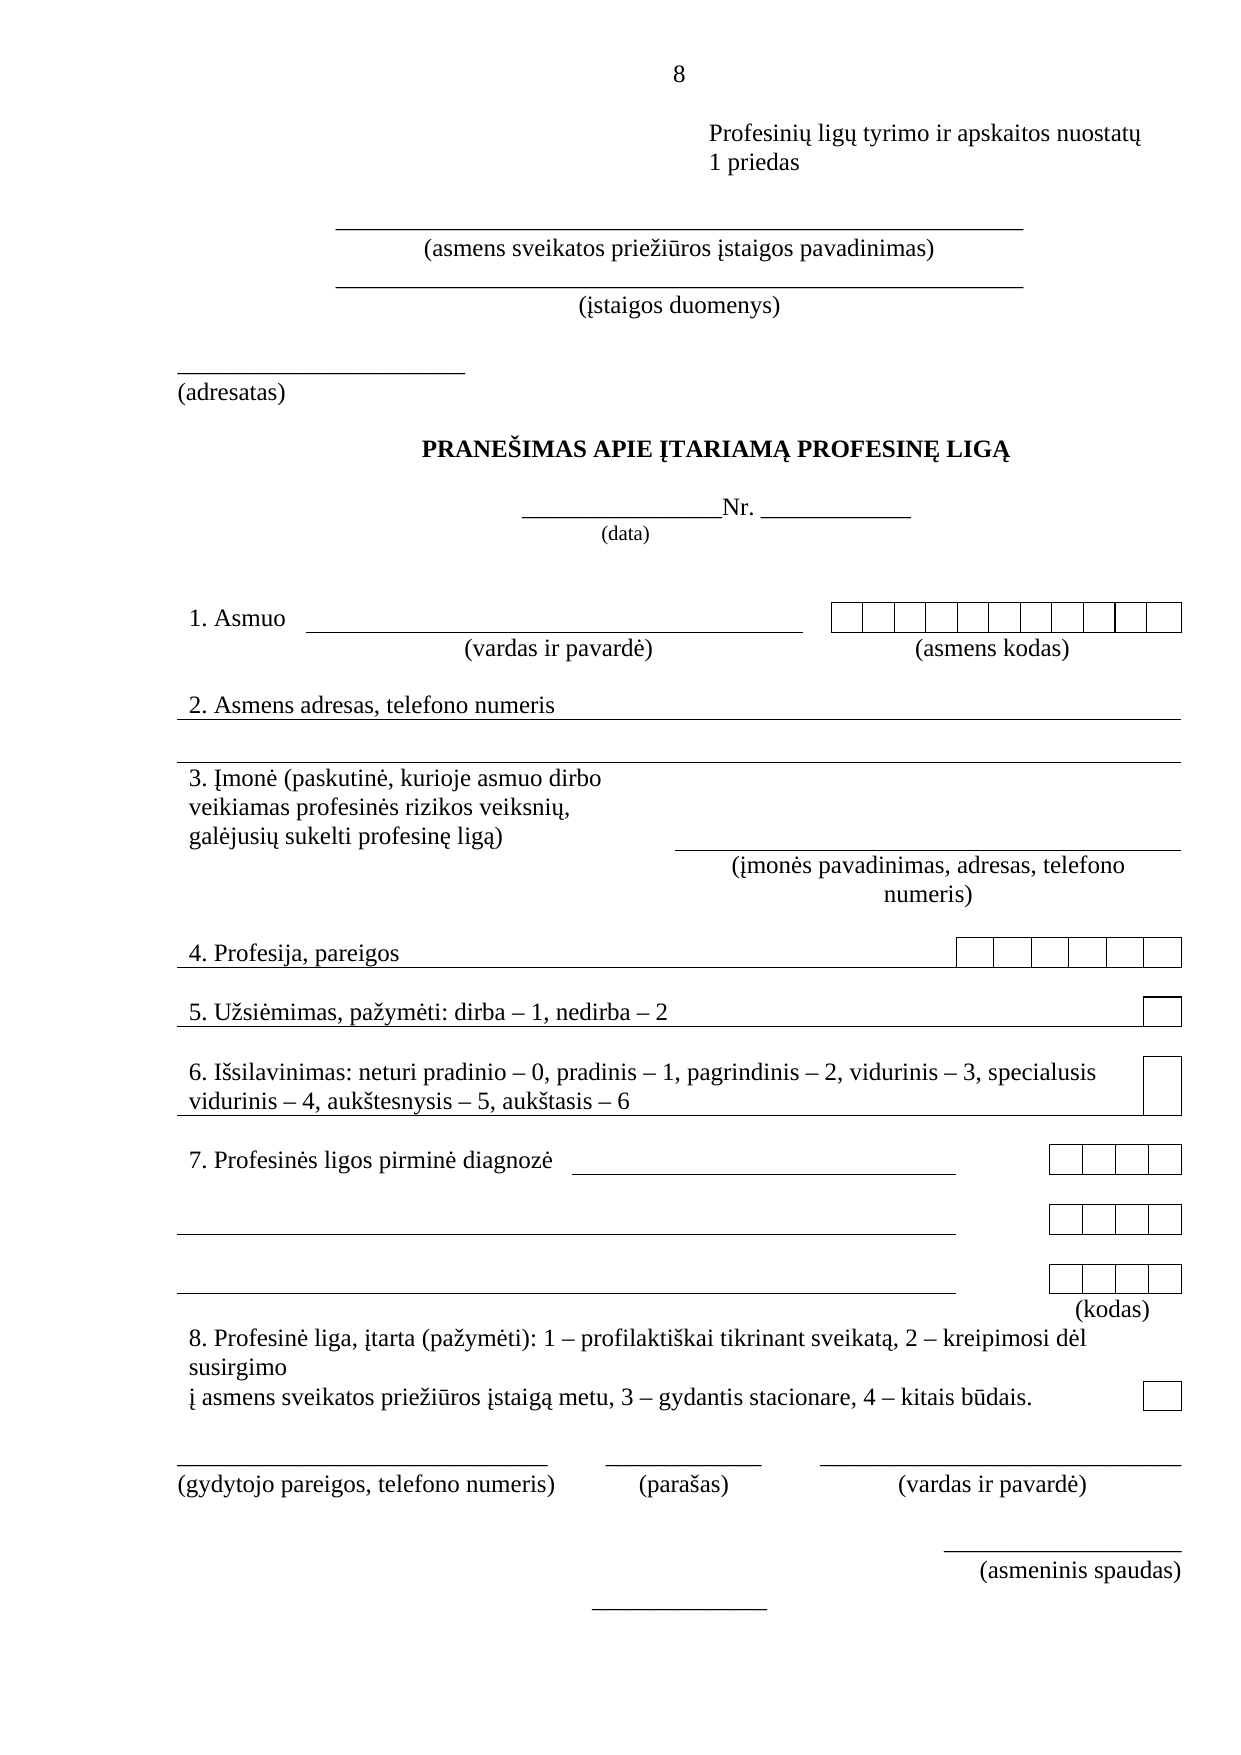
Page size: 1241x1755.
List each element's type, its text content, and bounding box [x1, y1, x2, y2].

table_header [1050, 1265, 1082, 1293]
table_cell (įmonės pavadinimas, adresas, telefono numeris) [675, 851, 1181, 908]
table_header [1032, 938, 1068, 967]
text (kodas) [177, 1294, 1181, 1323]
table_header [572, 691, 1181, 719]
table_header [306, 602, 803, 632]
table_header [832, 603, 862, 632]
table_header [1116, 1265, 1148, 1293]
table_header [956, 1264, 1049, 1293]
table_header [895, 603, 925, 632]
text PRANEŠIMAS APIE ĮTARIAMĄ PROFESINĘ LIGĄ [177, 434, 1181, 463]
table_header [994, 938, 1031, 967]
table_header 2. Asmens adresas, telefono numeris [177, 691, 572, 719]
table_cell [177, 850, 675, 908]
table_header 5. Užsiėmimas, pažymėti: dirba – 1, nedirba – 2 [177, 996, 1143, 1026]
table_header 4. Profesija, pareigos [177, 937, 956, 967]
table_header [1147, 603, 1181, 632]
table_header [1144, 998, 1181, 1026]
table_header 8. Profesinė liga, įtarta (pažymėti): 1 – profilaktiškai tikrinant sveikatą, 2 – kreipimosi dėl susirgimo [177, 1323, 1143, 1381]
table_header [1107, 938, 1143, 967]
table_cell (asmens kodas) [803, 632, 1181, 662]
table_header [1116, 1145, 1148, 1174]
text (asmeninis spaudas) [177, 1555, 1181, 1584]
table_header [1083, 1205, 1115, 1234]
table_cell į asmens sveikatos priežiūros įstaigą metu, 3 – gydantis stacionare, 4 – kitais būdais. [177, 1381, 1143, 1410]
text 1 priedas [177, 147, 1181, 176]
text _______________________________________________________ [177, 204, 1181, 233]
text ________________Nr. ____________ [177, 492, 1181, 521]
table_header [863, 603, 894, 632]
text ___________________ [177, 1526, 1181, 1555]
table_header [1149, 1145, 1181, 1174]
table_header [989, 603, 1020, 632]
table_header [926, 603, 957, 632]
text (adresatas) [177, 377, 1181, 406]
table_header [1083, 1145, 1115, 1174]
table_cell (vardas ir pavardė) [177, 632, 803, 662]
table_header [1021, 603, 1051, 632]
table_header 7. Profesinės ligos pirminė diagnozė [177, 1144, 572, 1174]
text (įstaigos duomenys) [177, 291, 1181, 319]
table_header [177, 1204, 956, 1234]
text _______________________________________________________ [177, 262, 1181, 291]
table_header [1144, 1323, 1181, 1381]
table_header [957, 938, 993, 967]
table_header [1069, 938, 1106, 967]
table_header [1149, 1205, 1181, 1234]
table_header [958, 603, 988, 632]
table_header [1050, 1205, 1082, 1234]
table_header [1149, 1265, 1181, 1293]
table_header [1144, 1057, 1181, 1114]
table_cell [941, 720, 1181, 762]
text Profesinių ligų tyrimo ir apskaitos nuostatų [709, 118, 1181, 147]
table_header [1116, 1205, 1148, 1234]
table_header 1. Asmuo [177, 602, 306, 632]
text (asmens sveikatos priežiūros įstaigos pavadinimas) [177, 233, 1181, 262]
table_header [803, 602, 831, 632]
text _______________________ [177, 348, 1181, 377]
text (gydytojo pareigos, telefono numeris) (parašas) (vardas ir pavardė) [177, 1469, 1181, 1498]
table_header [572, 1144, 956, 1174]
text ______________ [177, 1584, 1181, 1613]
table_header [1084, 603, 1114, 632]
table_cell [1144, 1382, 1181, 1410]
table_header 6. Išsilavinimas: neturi pradinio – 0, pradinis – 1, pagrindinis – 2, vidurinis – 3, specialusis vidurinis – 4, aukštesnysis – 5, aukštasis – 6 [177, 1056, 1143, 1114]
text (data) [177, 521, 1181, 545]
table_header [1052, 603, 1083, 632]
table_header [1083, 1265, 1115, 1293]
table_cell 3. Įmonė (paskutinė, kurioje asmuo dirbo veikiamas profesinės rizikos veiksnių, galėjusių sukelti profesinę ligą) [177, 763, 675, 849]
table_header [1050, 1145, 1082, 1174]
table_header [1116, 603, 1146, 632]
table_header [956, 1144, 1049, 1174]
table_header [1144, 938, 1181, 967]
table_header [956, 1204, 1049, 1234]
table_header [177, 1264, 956, 1293]
table_cell [675, 763, 1181, 849]
table_cell [177, 720, 941, 762]
